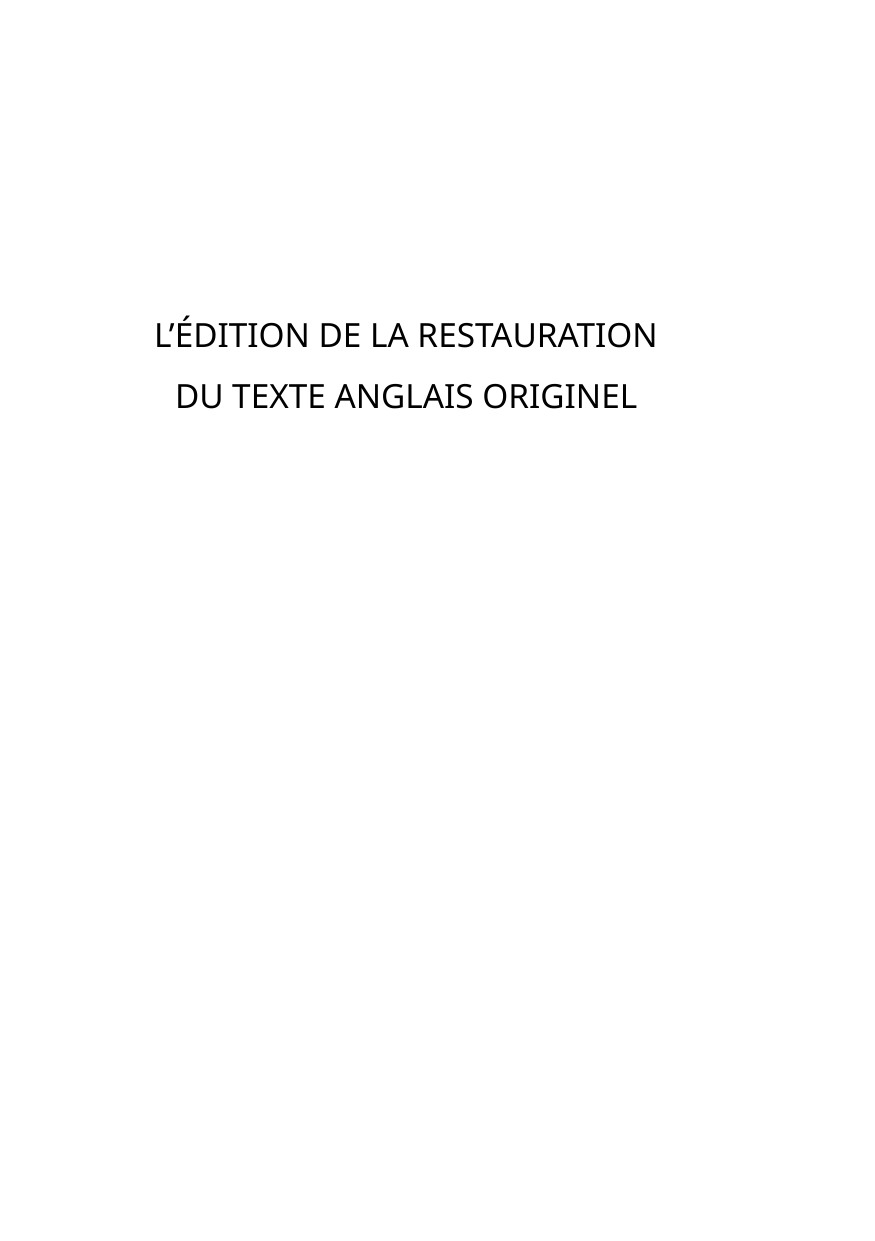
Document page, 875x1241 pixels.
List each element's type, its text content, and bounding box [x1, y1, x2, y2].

subtitle DU TEXTE ANGLAIS ORIGINEL [87, 373, 725, 418]
subtitle L’ÉDITION DE LA RESTAURATION [87, 312, 725, 357]
